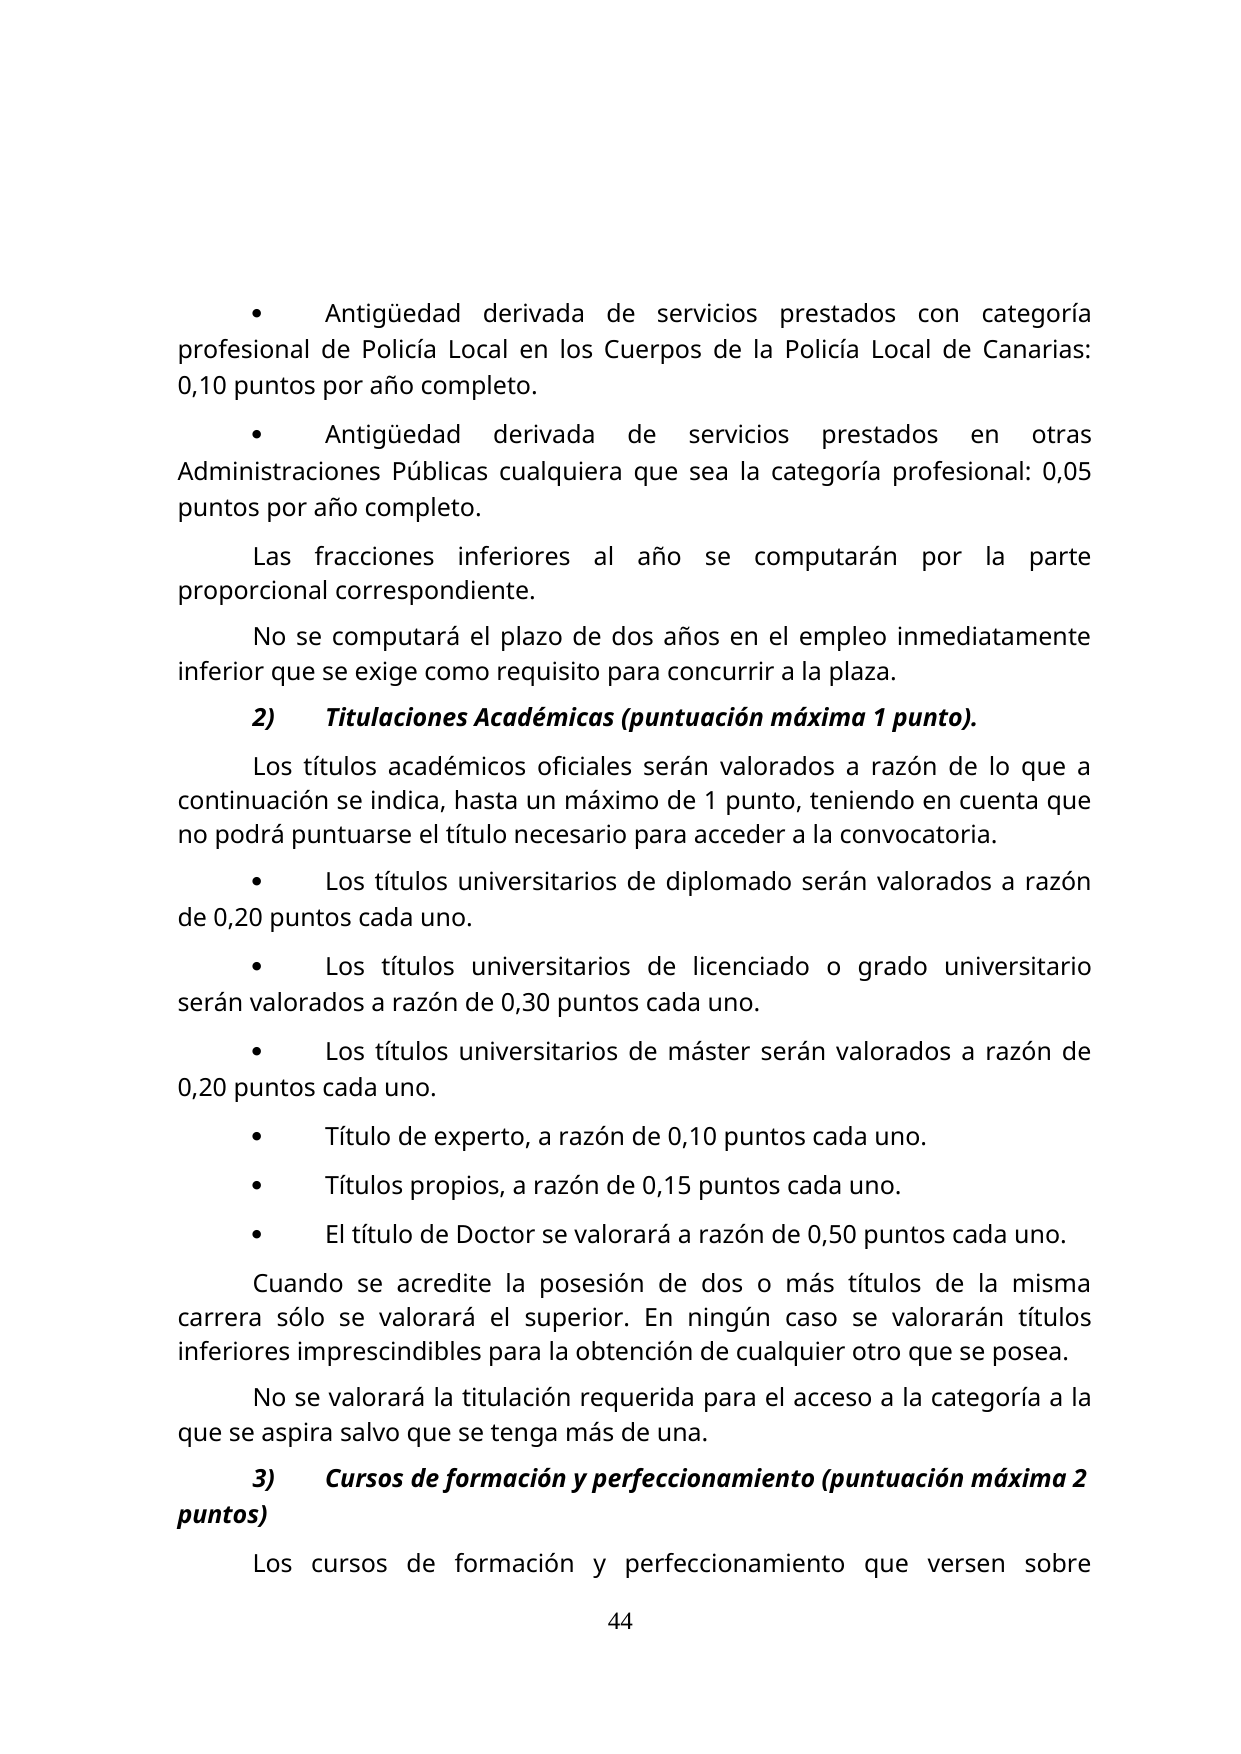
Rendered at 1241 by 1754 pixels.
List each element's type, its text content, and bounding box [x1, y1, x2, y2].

list Los títulos universitarios de diplomado serán valorados a razón de 0,20 puntos cada uno. [177, 863, 1093, 934]
text Los cursos de formación y perfeccionamiento que versen sobre [177, 1546, 1093, 1580]
list Los títulos universitarios de máster serán valorados a razón de 0,20 puntos cada uno. [177, 1034, 1093, 1104]
list Título de experto, a razón de 0,10 puntos cada uno. [177, 1119, 1093, 1153]
text No se computará el plazo de dos años en el empleo inmediatamente inferior que se exige como requisito para concurrir a la plaza. [177, 619, 1093, 687]
list Antigüedad derivada de servicios prestados en otras Administraciones Públicas cualquiera que sea la categoría profesional: 0,05 puntos por año completo. [177, 417, 1093, 524]
list El título de Doctor se valorará a razón de 0,50 puntos cada uno. [177, 1217, 1093, 1251]
list Los títulos universitarios de licenciado o grado universitario serán valorados a razón de 0,30 puntos cada uno. [177, 948, 1093, 1019]
text Cuando se acredite la posesión de dos o más títulos de la misma carrera sólo se valorará el superior. En ningún caso se valorarán títulos inferiores imprescindibles para la obtención de cualquier otro que se posea. [177, 1265, 1093, 1368]
text No se valorará la titulación requerida para el acceso a la categoría a la que se aspira salvo que se tenga más de una. [177, 1380, 1093, 1448]
list Cursos de formación y perfeccionamiento (puntuación máxima 2 puntos) [177, 1461, 1093, 1531]
list Antigüedad derivada de servicios prestados con categoría profesional de Policía Local en los Cuerpos de la Policía Local de Canarias: 0,10 puntos por año completo. [177, 295, 1093, 402]
text Los títulos académicos oficiales serán valorados a razón de lo que a continuación se indica, hasta un máximo de 1 punto, teniendo en cuenta que no podrá puntuarse el título necesario para acceder a la convocatoria. [177, 748, 1093, 851]
list Titulaciones Académicas (puntuación máxima 1 punto). [177, 700, 1093, 734]
list Títulos propios, a razón de 0,15 puntos cada uno. [177, 1168, 1093, 1202]
text Las fracciones inferiores al año se computarán por la parte proporcional correspondiente. [177, 538, 1093, 607]
